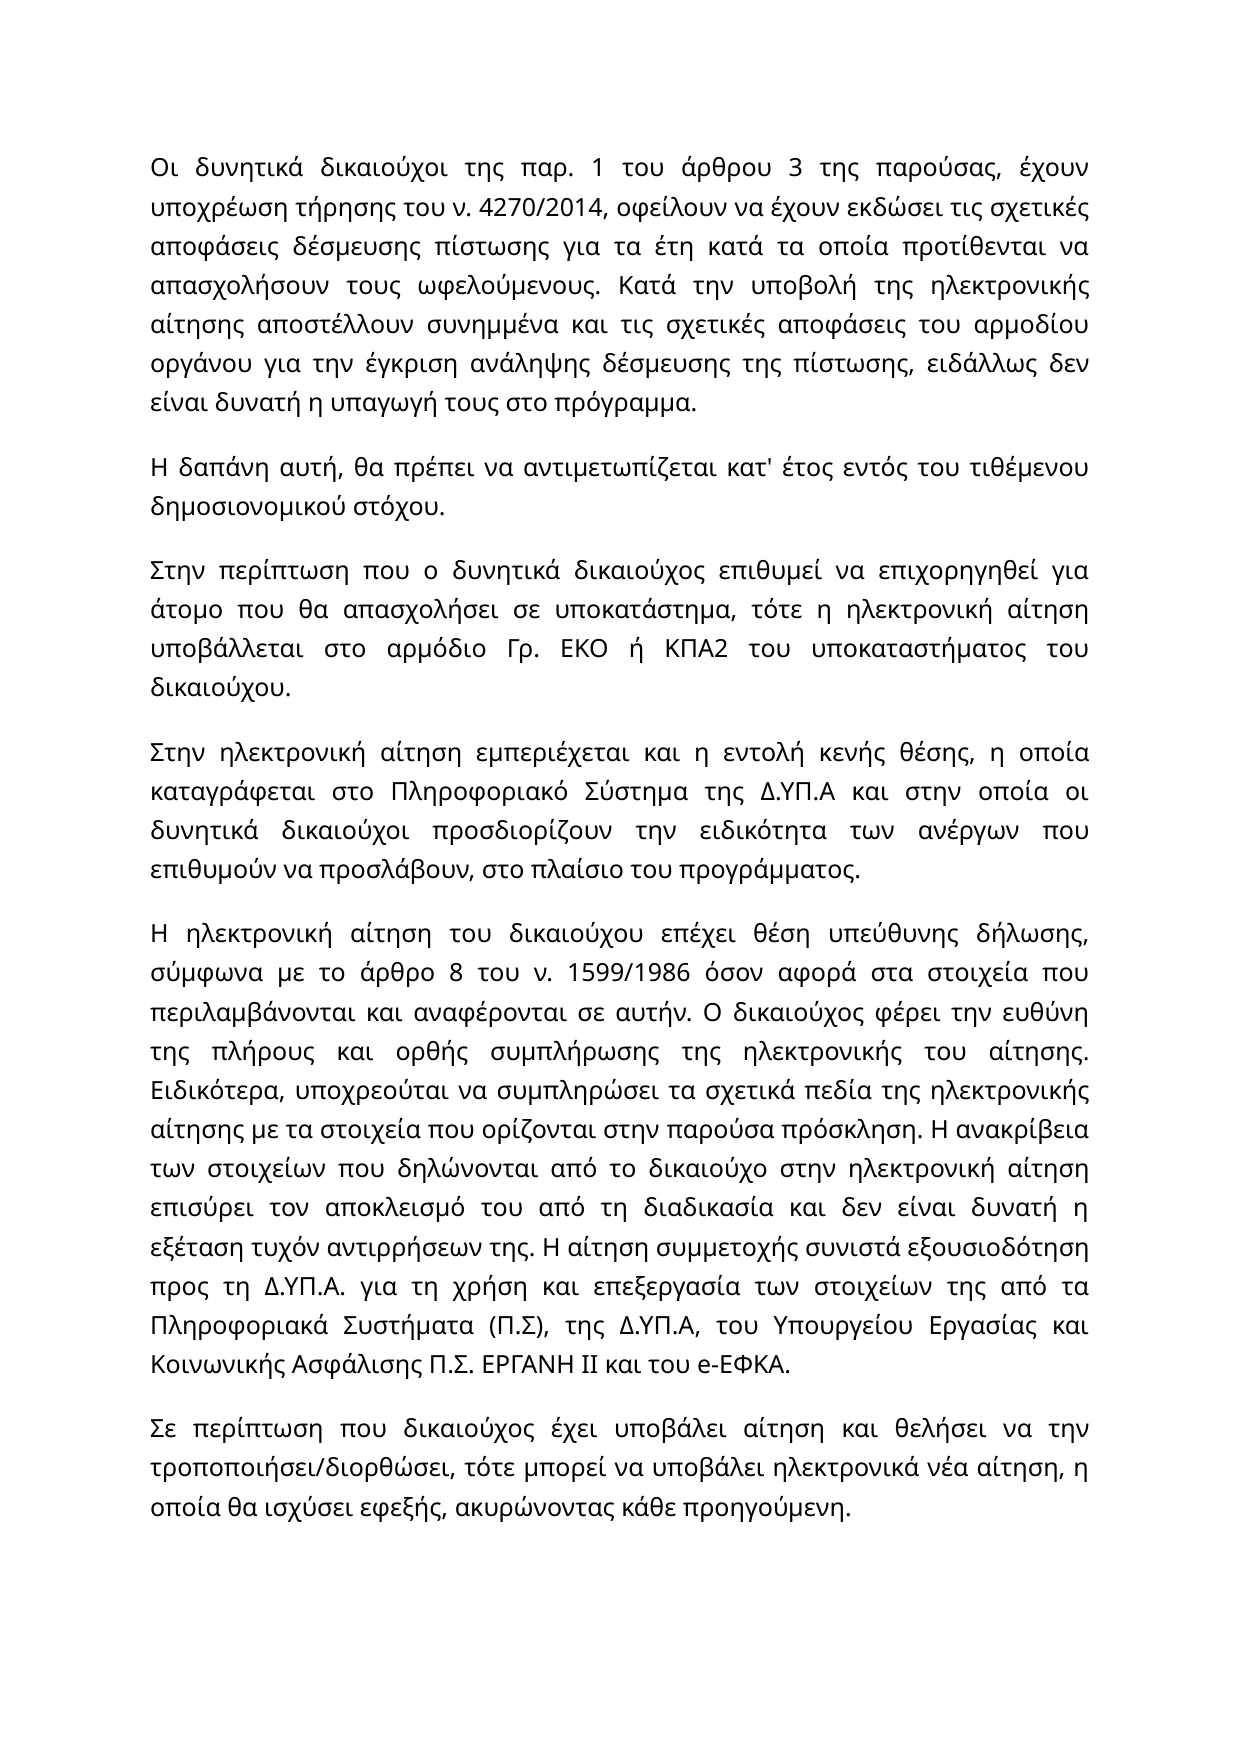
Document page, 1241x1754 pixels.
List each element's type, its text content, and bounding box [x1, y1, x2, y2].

text Στην ηλεκτρονική αίτηση εμπεριέχεται και η εντολή κενής θέσης, η οποία καταγράφεται στο Πληροφοριακό Σύστημα της Δ.ΥΠ.Α και στην οποία οι δυνητικά δικαιούχοι προσδιορίζουν την ειδικότητα των ανέργων που επιθυμούν να προσλάβουν, στο πλαίσιο του προγράμματος. [150, 734, 1090, 886]
text Σε περίπτωση που δικαιούχος έχει υποβάλει αίτηση και θελήσει να την τροποποιήσει/διορθώσει, τότε μπορεί να υποβάλει ηλεκτρονικά νέα αίτηση, η οποία θα ισχύσει εφεξής, ακυρώνοντας κάθε προηγούμενη. [150, 1411, 1090, 1523]
text Η δαπάνη αυτή, θα πρέπει να αντιμετωπίζεται κατ' έτος εντός του τιθέμενου δημοσιονομικού στόχου. [150, 449, 1090, 522]
text Η ηλεκτρονική αίτηση του δικαιούχου επέχει θέση υπεύθυνης δήλωσης, σύμφωνα με το άρθρο 8 του ν. 1599/1986 όσον αφορά στα στοιχεία που περιλαμβάνονται και αναφέρονται σε αυτήν. Ο δικαιούχος φέρει την ευθύνη της πλήρους και ορθής συμπλήρωσης της ηλεκτρονικής του αίτησης. Ειδικότερα, υποχρεούται να συμπληρώσει τα σχετικά πεδία της ηλεκτρονικής αίτησης με τα στοιχεία που ορίζονται στην παρούσα πρόσκληση. Η ανακρίβεια των στοιχείων που δηλώνονται από το δικαιούχο στην ηλεκτρονική αίτηση επισύρει τον αποκλεισμό του από τη διαδικασία και δεν είναι δυνατή η εξέταση τυχόν αντιρρήσεων της. Η αίτηση συμμετοχής συνιστά εξουσιοδότηση προς τη Δ.ΥΠ.Α. για τη χρήση και επεξεργασία των στοιχείων της από τα Πληροφοριακά Συστήματα (Π.Σ), της Δ.ΥΠ.Α, του Υπουργείου Εργασίας και Κοινωνικής Ασφάλισης Π.Σ. ΕΡΓΑΝΗ II και του e-ΕΦΚΑ. [150, 916, 1090, 1381]
text Στην περίπτωση που ο δυνητικά δικαιούχος επιθυμεί να επιχορηγηθεί για άτομο που θα απασχολήσει σε υποκατάστημα, τότε η ηλεκτρονική αίτηση υποβάλλεται στο αρμόδιο Γρ. ΕΚΟ ή ΚΠΑ2 του υποκαταστήματος του δικαιούχου. [150, 552, 1090, 704]
text Οι δυνητικά δικαιούχοι της παρ. 1 του άρθρου 3 της παρούσας, έχουν υποχρέωση τήρησης του ν. 4270/2014, οφείλουν να έχουν εκδώσει τις σχετικές αποφάσεις δέσμευσης πίστωσης για τα έτη κατά τα οποία προτίθενται να απασχολήσουν τους ωφελούμενους. Κατά την υποβολή της ηλεκτρονικής αίτησης αποστέλλουν συνημμένα και τις σχετικές αποφάσεις του αρμοδίου οργάνου για την έγκριση ανάληψης δέσμευσης της πίστωσης, ειδάλλως δεν είναι δυνατή η υπαγωγή τους στο πρόγραμμα. [150, 150, 1090, 419]
